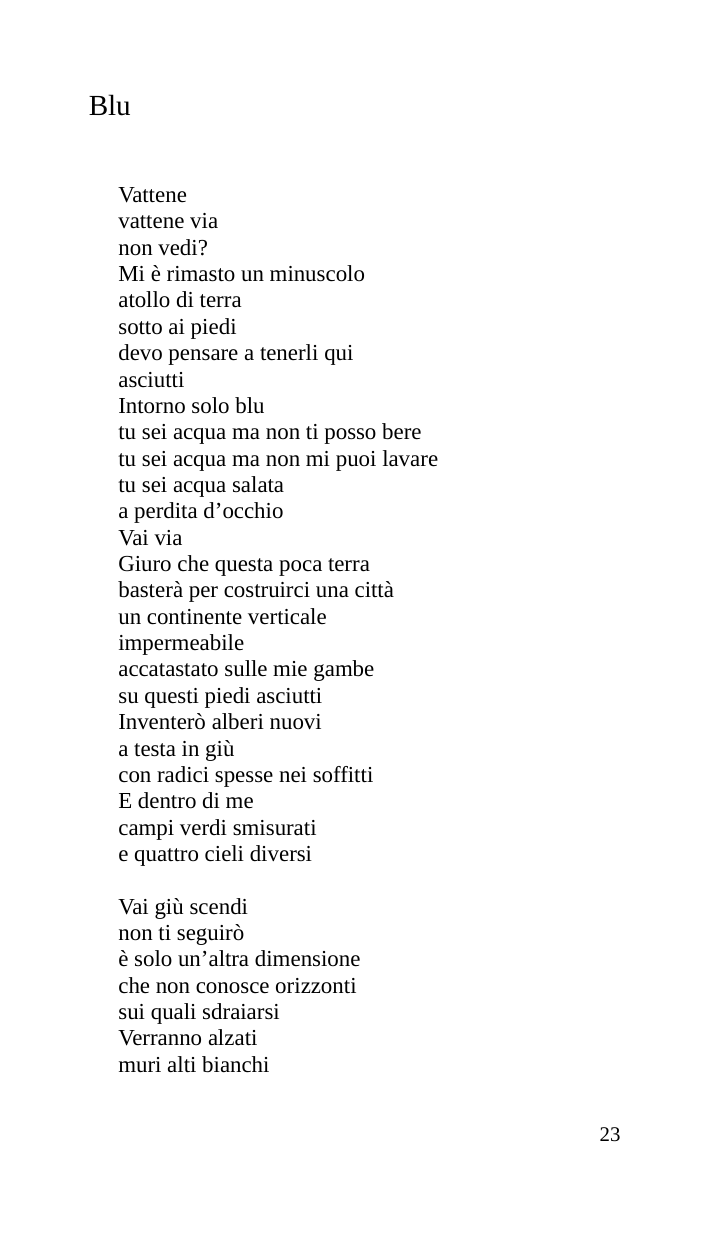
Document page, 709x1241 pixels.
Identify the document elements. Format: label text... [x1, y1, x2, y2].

text accatastato sulle mie gambe [88, 656, 620, 682]
text Verranno alzati [88, 1024, 620, 1051]
text ‎sotto ai piedi [88, 313, 620, 339]
text Inventerò alberi nuovi [88, 708, 620, 734]
text e quattro cieli diversi [88, 840, 620, 866]
text campi verdi smisurati [88, 814, 620, 840]
text ‎a perdita d’occhio [88, 497, 620, 524]
text Intorno solo blu [88, 392, 620, 418]
text non vedi? [88, 234, 620, 260]
text muri alti bianchi [88, 1051, 620, 1077]
text è solo un’altra dimensione [88, 945, 620, 972]
text vattene via [88, 207, 620, 234]
text un continente verticale [88, 603, 620, 629]
text E dentro di me [88, 787, 620, 814]
text che non conosce orizzonti [88, 972, 620, 998]
text non ti seguirò [88, 919, 620, 945]
text Vattene [88, 181, 620, 207]
text Vai via [88, 524, 620, 550]
text Vai giù scendi [88, 893, 620, 919]
text devo pensare a tenerli qui [88, 339, 620, 366]
text sui quali sdraiarsi [88, 998, 620, 1024]
text su questi piedi asciutti [88, 682, 620, 708]
text Blu [88, 88, 620, 122]
text atollo di terra [88, 287, 620, 313]
text impermeabile [88, 629, 620, 656]
text ‎tu sei acqua ma non ti posso bere [88, 418, 620, 445]
text basterà per costruirci una città [88, 576, 620, 603]
text ‎tu sei acqua salata [88, 471, 620, 497]
text ‎con radici spesse nei soffitti [88, 761, 620, 787]
text Mi è rimasto un minuscolo [88, 260, 620, 287]
text ‎tu sei acqua ma non mi puoi lavare [88, 445, 620, 471]
text Giuro che questa poca terra [88, 550, 620, 576]
text a testa in giù [88, 734, 620, 761]
text ‎asciutti [88, 366, 620, 392]
